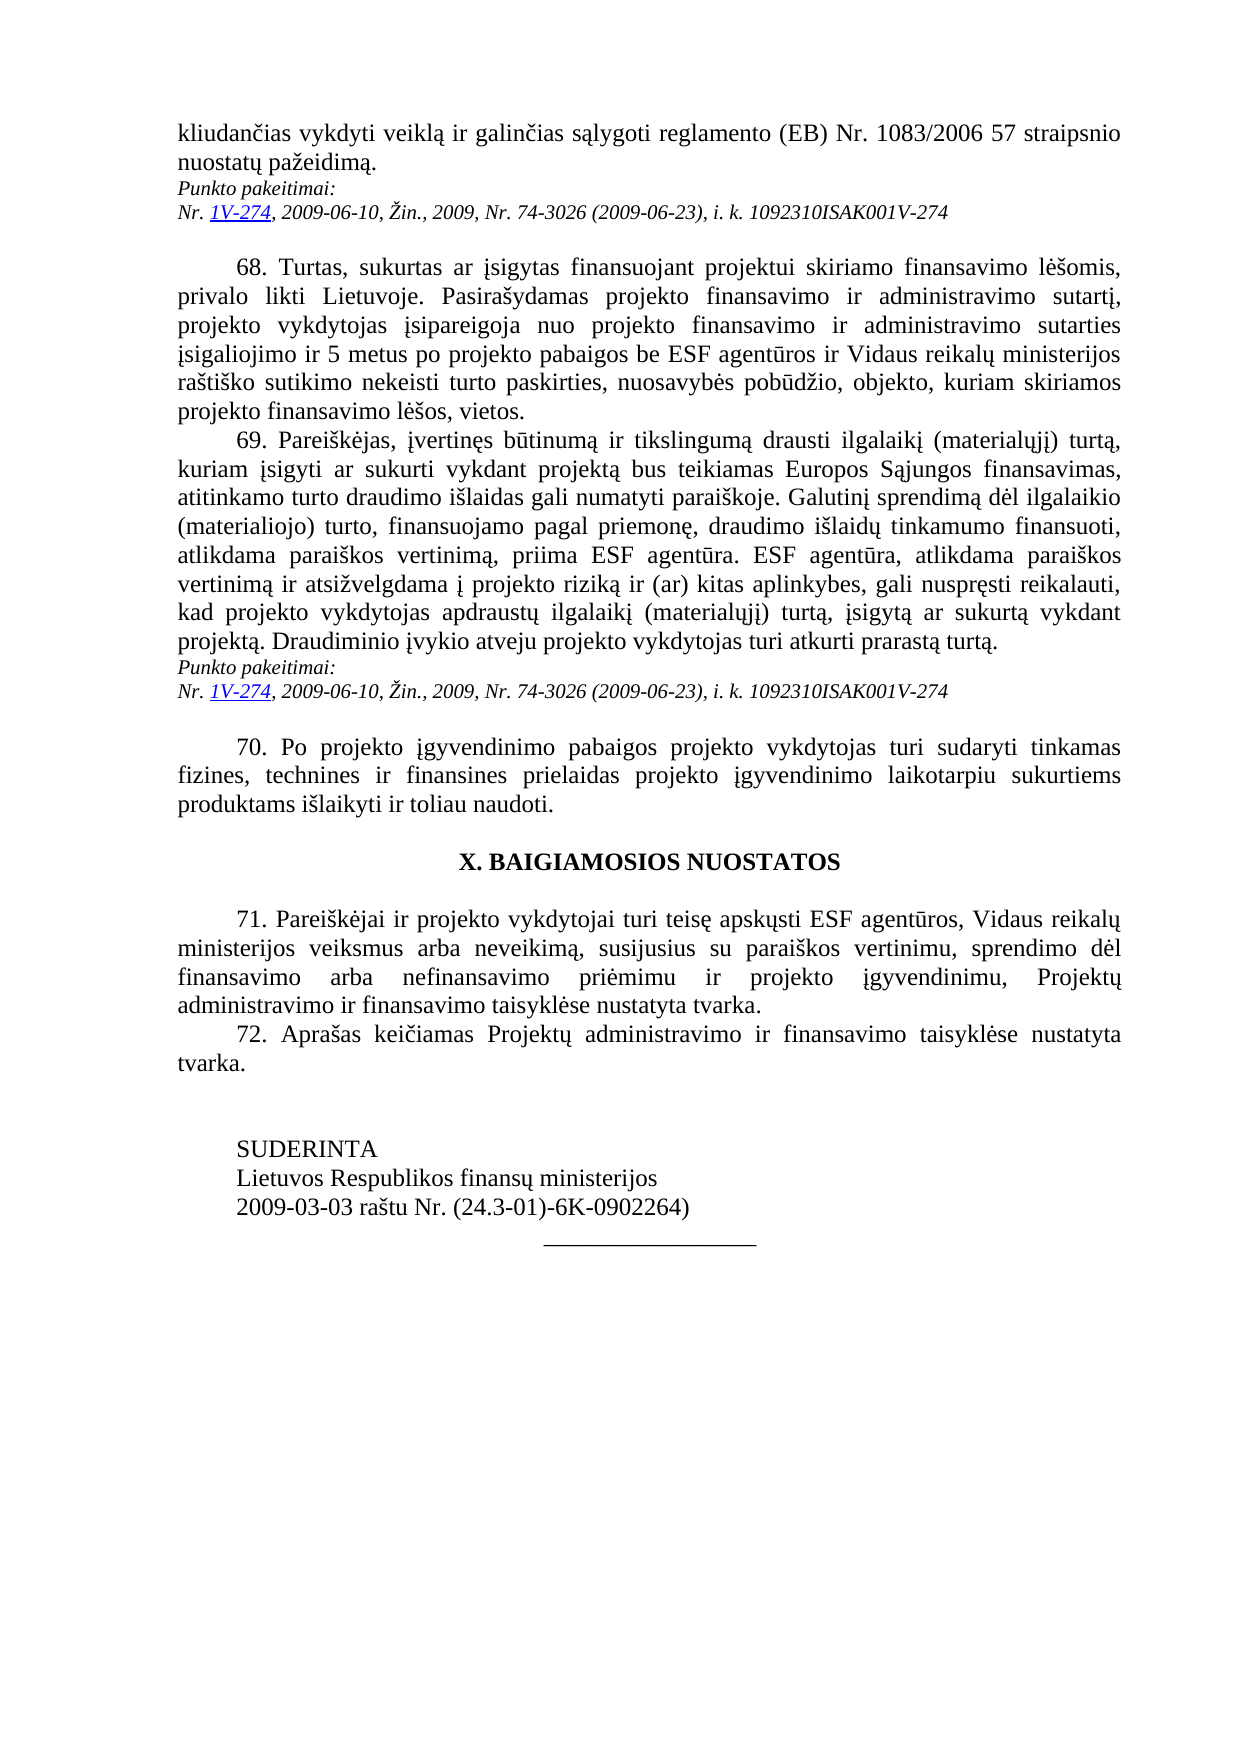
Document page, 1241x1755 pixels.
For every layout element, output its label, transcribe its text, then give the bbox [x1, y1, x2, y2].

text SUDERINTA [177, 1134, 1122, 1163]
text Lietuvos Respublikos finansų ministerijos [177, 1163, 1122, 1192]
text Nr. 1V-274, 2009-06-10, Žin., 2009, Nr. 74-3026 (2009-06-23), i. k. 1092310ISAK001V-274 [177, 679, 1122, 703]
text 70. Po projekto įgyvendinimo pabaigos projekto vykdytojas turi sudaryti tinkamas fizines, technines ir finansines prielaidas projekto įgyvendinimo laikotarpiu sukurtiems produktams išlaikyti ir toliau naudoti. [177, 732, 1122, 818]
text 68. Turtas, sukurtas ar įsigytas finansuojant projektui skiriamo finansavimo lėšomis, privalo likti Lietuvoje. Pasirašydamas projekto finansavimo ir administravimo sutartį, projekto vykdytojas įsipareigoja nuo projekto finansavimo ir administravimo sutarties įsigaliojimo ir 5 metus po projekto pabaigos be ESF agentūros ir Vidaus reikalų ministerijos raštiško sutikimo nekeisti turto paskirties, nuosavybės pobūdžio, objekto, kuriam skiriamos projekto finansavimo lėšos, vietos. [177, 252, 1122, 425]
text Punkto pakeitimai: [177, 655, 1122, 679]
text 69. Pareiškėjas, įvertinęs būtinumą ir tikslingumą drausti ilgalaikį (materialųjį) turtą, kuriam įsigyti ar sukurti vykdant projektą bus teikiamas Europos Sąjungos finansavimas, atitinkamo turto draudimo išlaidas gali numatyti paraiškoje. Galutinį sprendimą dėl ilgalaikio (materialiojo) turto, finansuojamo pagal priemonę, draudimo išlaidų tinkamumo finansuoti, atlikdama paraiškos vertinimą, priima ESF agentūra. ESF agentūra, atlikdama paraiškos vertinimą ir atsižvelgdama į projekto riziką ir (ar) kitas aplinkybes, gali nuspręsti reikalauti, kad projekto vykdytojas apdraustų ilgalaikį (materialųjį) turtą, įsigytą ar sukurtą vykdant projektą. Draudiminio įvykio atveju projekto vykdytojas turi atkurti prarastą turtą. [177, 425, 1122, 655]
text Nr. 1V-274, 2009-06-10, Žin., 2009, Nr. 74-3026 (2009-06-23), i. k. 1092310ISAK001V-274 [177, 200, 1122, 224]
text 2009-03-03 raštu Nr. (24.3-01)-6K-0902264) [177, 1192, 1122, 1221]
text _________________ [177, 1221, 1122, 1249]
text 72. Aprašas keičiamas Projektų administravimo ir finansavimo taisyklėse nustatyta tvarka. [177, 1019, 1122, 1077]
text kliudančias vykdyti veiklą ir galinčias sąlygoti reglamento (EB) Nr. 1083/2006 57 straipsnio nuostatų pažeidimą. [177, 118, 1122, 176]
text Punkto pakeitimai: [177, 176, 1122, 200]
text X. BAIGIAMOSIOS NUOSTATOS [177, 847, 1122, 876]
text 71. Pareiškėjai ir projekto vykdytojai turi teisę apskųsti ESF agentūros, Vidaus reikalų ministerijos veiksmus arba neveikimą, susijusius su paraiškos vertinimu, sprendimo dėl finansavimo arba nefinansavimo priėmimu ir projekto įgyvendinimu, Projektų administravimo ir finansavimo taisyklėse nustatyta tvarka. [177, 904, 1122, 1019]
